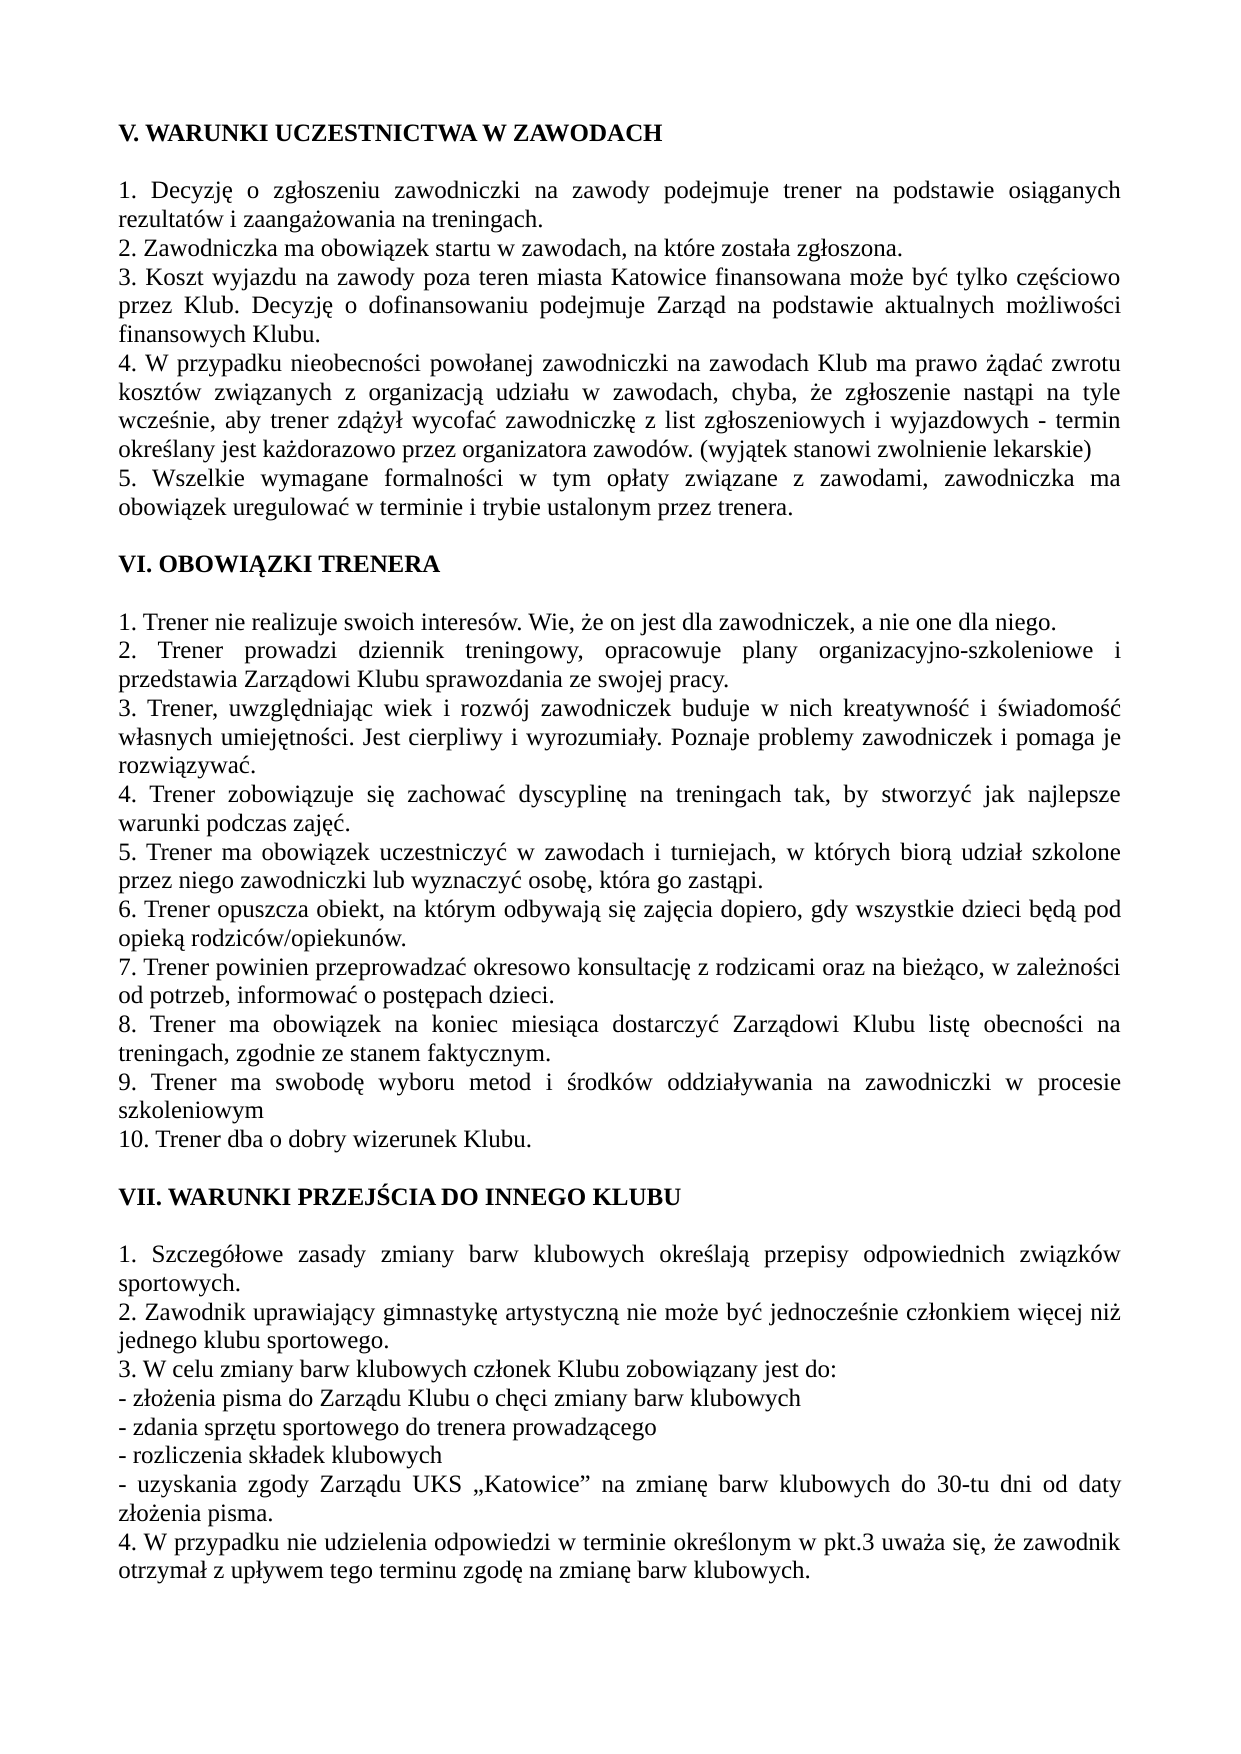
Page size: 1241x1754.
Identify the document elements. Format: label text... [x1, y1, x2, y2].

text 4. W przypadku nieobecności powołanej zawodniczki na zawodach Klub ma prawo żądać zwrotu kosztów związanych z organizacją udziału w zawodach, chyba, że zgłoszenie nastąpi na tyle wcześnie, aby trener zdążył wycofać zawodniczkę z list zgłoszeniowych i wyjazdowych - termin określany jest każdorazowo przez organizatora zawodów. (wyjątek stanowi zwolnienie lekarskie) [118, 348, 1122, 463]
text 2. Zawodnik uprawiający gimnastykę artystyczną nie może być jednocześnie członkiem więcej niż jednego klubu sportowego. [118, 1297, 1122, 1354]
text 2. Zawodniczka ma obowiązek startu w zawodach, na które została zgłoszona. [118, 233, 1122, 262]
text - złożenia pisma do Zarządu Klubu o chęci zmiany barw klubowych [118, 1383, 1122, 1412]
text 2. Trener prowadzi dziennik treningowy, opracowuje plany organizacyjno-szkoleniowe i przedstawia Zarządowi Klubu sprawozdania ze swojej pracy. [118, 636, 1122, 693]
text 8. Trener ma obowiązek na koniec miesiąca dostarczyć Zarządowi Klubu listę obecności na treningach, zgodnie ze stanem faktycznym. [118, 1009, 1122, 1067]
text 4. Trener zobowiązuje się zachować dyscyplinę na treningach tak, by stworzyć jak najlepsze warunki podczas zajęć. [118, 779, 1122, 837]
text 6. Trener opuszcza obiekt, na którym odbywają się zajęcia dopiero, gdy wszystkie dzieci będą pod opieką rodziców/opiekunów. [118, 894, 1122, 952]
text 3. Koszt wyjazdu na zawody poza teren miasta Katowice finansowana może być tylko częściowo przez Klub. Decyzję o dofinansowaniu podejmuje Zarząd na podstawie aktualnych możliwości finansowych Klubu. [118, 262, 1122, 348]
text - uzyskania zgody Zarządu UKS „Katowice” na zmianę barw klubowych do 30-tu dni od daty złożenia pisma. [118, 1469, 1122, 1527]
text 7. Trener powinien przeprowadzać okresowo konsultację z rodzicami oraz na bieżąco, w zależności od potrzeb, informować o postępach dzieci. [118, 952, 1122, 1009]
text - rozliczenia składek klubowych [118, 1441, 1122, 1469]
text 1. Decyzję o zgłoszeniu zawodniczki na zawody podejmuje trener na podstawie osiąganych rezultatów i zaangażowania na treningach. [118, 176, 1122, 233]
text VI. OBOWIĄZKI TRENERA [118, 549, 1122, 578]
text 1. Szczegółowe zasady zmiany barw klubowych określają przepisy odpowiednich związków sportowych. [118, 1239, 1122, 1297]
text 3. Trener, uwzględniając wiek i rozwój zawodniczek buduje w nich kreatywność i świadomość własnych umiejętności. Jest cierpliwy i wyrozumiały. Poznaje problemy zawodniczek i pomaga je rozwiązywać. [118, 693, 1122, 779]
text 5. Wszelkie wymagane formalności w tym opłaty związane z zawodami, zawodniczka ma obowiązek uregulować w terminie i trybie ustalonym przez trenera. [118, 463, 1122, 521]
text 1. Trener nie realizuje swoich interesów. Wie, że on jest dla zawodniczek, a nie one dla niego. [118, 607, 1122, 636]
text 9. Trener ma swobodę wyboru metod i środków oddziaływania na zawodniczki w procesie szkoleniowym [118, 1067, 1122, 1124]
text VII. WARUNKI PRZEJŚCIA DO INNEGO KLUBU [118, 1182, 1122, 1211]
text - zdania sprzętu sportowego do trenera prowadzącego [118, 1412, 1122, 1441]
text V. WARUNKI UCZESTNICTWA W ZAWODACH [118, 118, 1122, 147]
text 4. W przypadku nie udzielenia odpowiedzi w terminie określonym w pkt.3 uważa się, że zawodnik otrzymał z upływem tego terminu zgodę na zmianę barw klubowych. [118, 1527, 1122, 1584]
text 3. W celu zmiany barw klubowych członek Klubu zobowiązany jest do: [118, 1354, 1122, 1383]
text 10. Trener dba o dobry wizerunek Klubu. [118, 1124, 1122, 1153]
text 5. Trener ma obowiązek uczestniczyć w zawodach i turniejach, w których biorą udział szkolone przez niego zawodniczki lub wyznaczyć osobę, która go zastąpi. [118, 837, 1122, 894]
